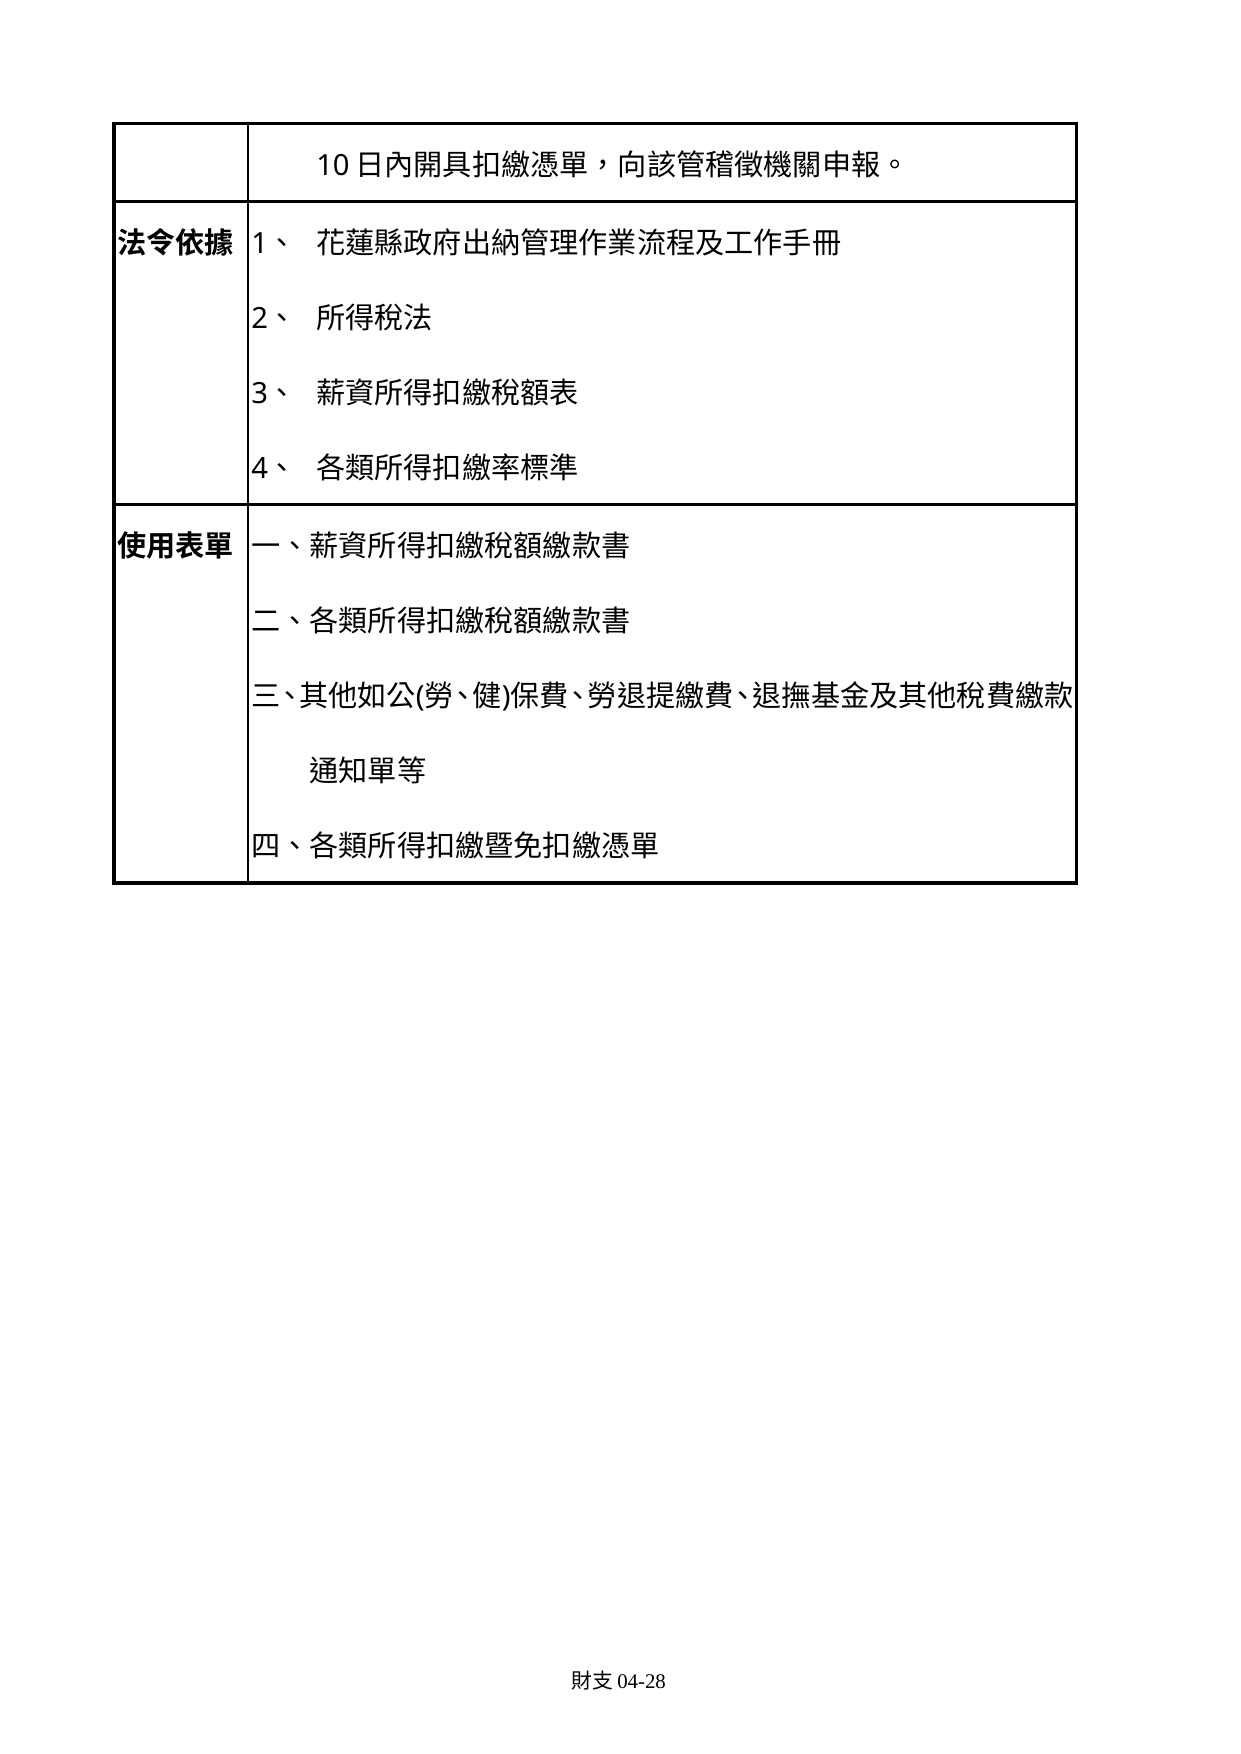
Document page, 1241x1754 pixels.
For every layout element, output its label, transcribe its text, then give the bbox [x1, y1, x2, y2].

table_cell 10日內開具扣繳憑單，向該管稽徵機關申報。 [249, 125, 1075, 200]
table_cell 法令依據 [116, 203, 247, 503]
table_cell 一、薪資所得扣繳稅額繳款書 二、各類所得扣繳稅額繳款書 三、其他如公(勞、健)保費、勞退提繳費、退撫基金及其他稅費繳款通知單等 四、各類所得扣繳暨免扣繳憑單 [249, 506, 1075, 881]
table_cell [116, 125, 247, 200]
table_cell 使用表單 [116, 506, 247, 881]
table_cell 花蓮縣政府出納管理作業流程及工作手冊 所得稅法 薪資所得扣繳稅額表 各類所得扣繳率標準 [249, 203, 1075, 503]
